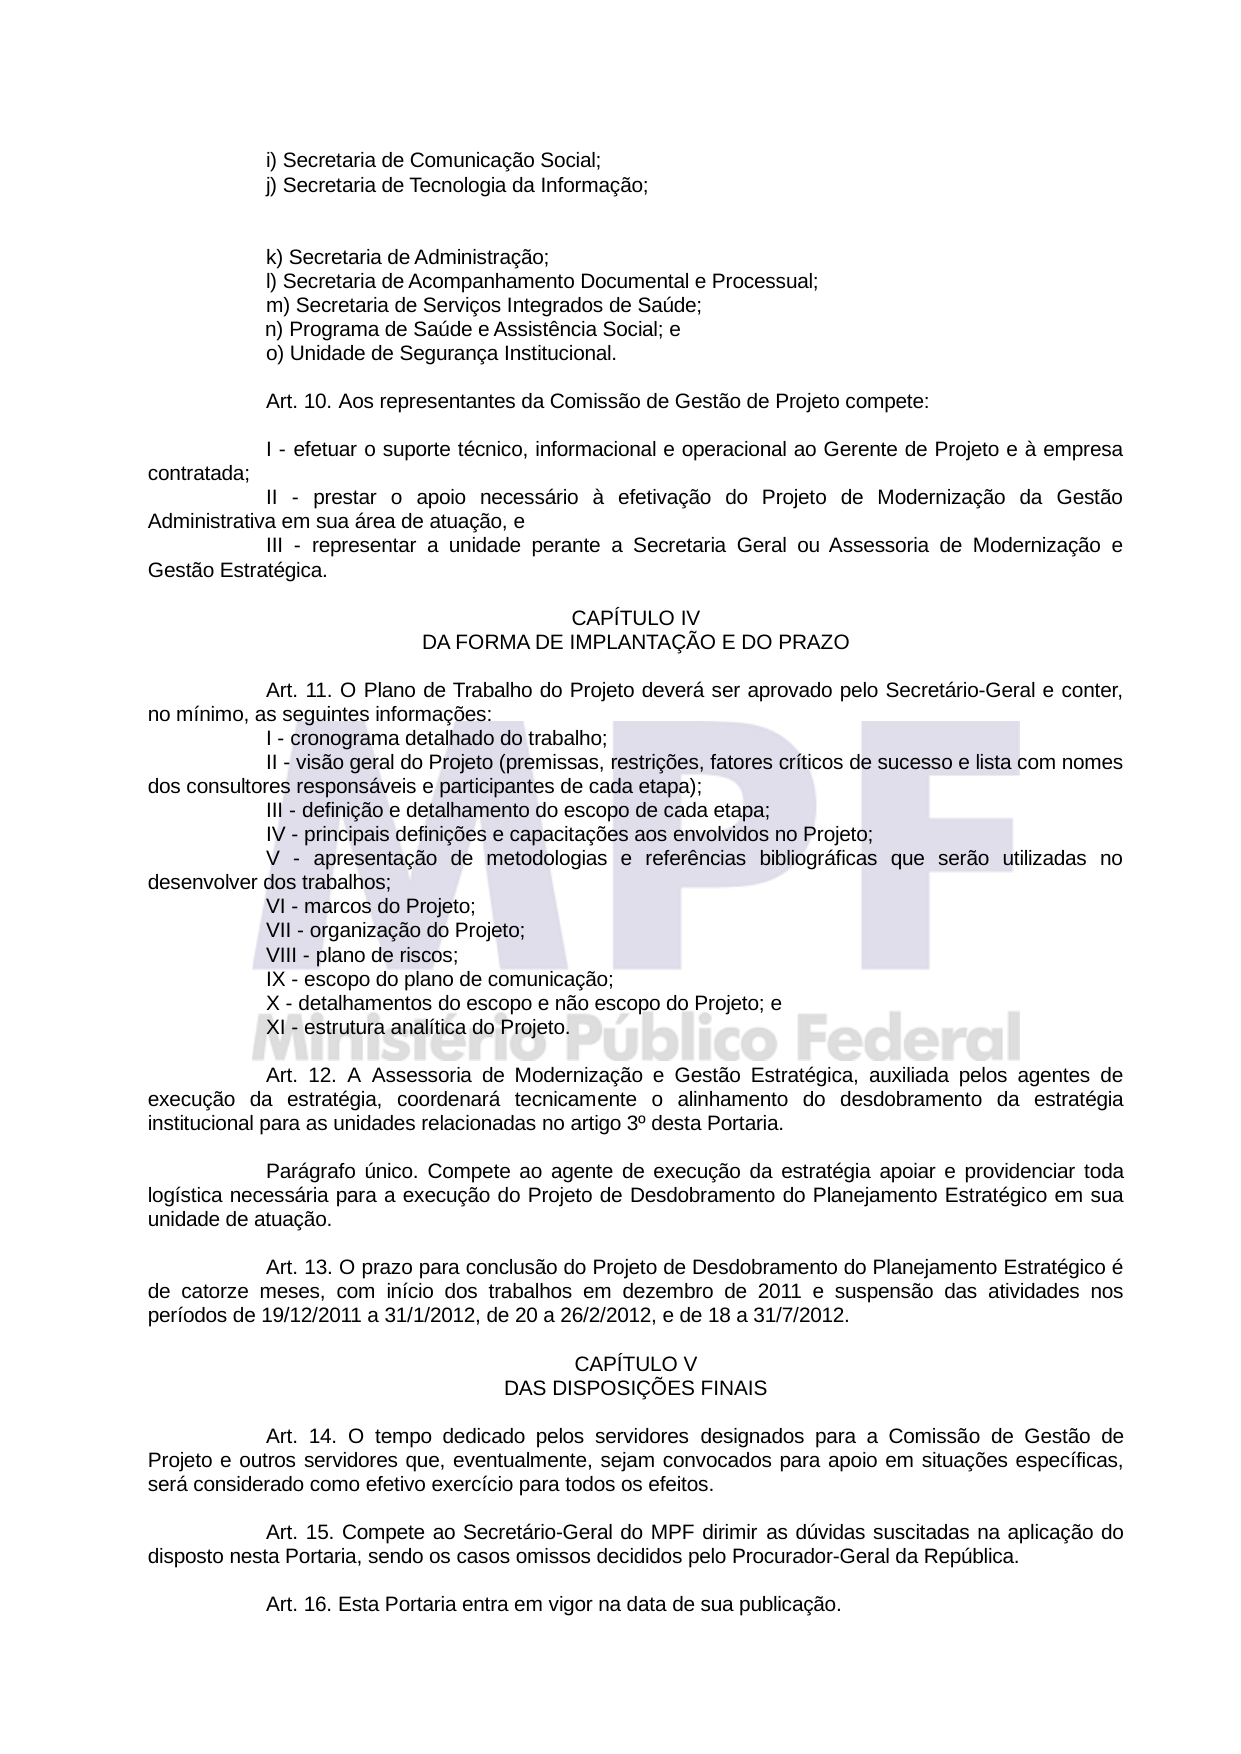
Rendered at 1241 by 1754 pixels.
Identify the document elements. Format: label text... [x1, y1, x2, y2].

text Art. 12. A Assessoria de Modernização e Gestão Estratégica, auxiliada pelos agentes de execução da estratégia, coordenará tecnicamente o alinhamento do desdobramento da estratégia institucional para as unidades relacionadas no artigo 3º desta Portaria. [148, 1063, 1124, 1135]
text m) Secretaria de Serviços Integrados de Saúde; [148, 293, 1124, 317]
text l) Secretaria de Acompanhamento Documental e Processual; [148, 269, 1124, 293]
text X - detalhamentos do escopo e não escopo do Projeto; e [148, 991, 1124, 1015]
text j) Secretaria de Tecnologia da Informação; [148, 172, 1124, 197]
text Art. 10. Aos representantes da Comissão de Gestão de Projeto compete: [148, 389, 1124, 413]
text V - apresentação de metodologias e referências bibliográficas que serão utilizadas no desenvolver dos trabalhos; [148, 846, 1124, 894]
text i) Secretaria de Comunicação Social; [148, 148, 1124, 172]
text DA FORMA DE IMPLANTAÇÃO E DO PRAZO [148, 630, 1124, 654]
text III - definição e detalhamento do escopo de cada etapa; [148, 798, 1124, 822]
text II - prestar o apoio necessário à efetivação do Projeto de Modernização da Gestão Administrativa em sua área de atuação, e [148, 485, 1124, 533]
text Art. 13. O prazo para conclusão do Projeto de Desdobramento do Planejamento Estratégico é de catorze meses, com início dos trabalhos em dezembro de 2011 e suspensão das atividades nos períodos de 19/12/2011 a 31/1/2012, de 20 a 26/2/2012, e de 18 a 31/7/2012. [148, 1255, 1124, 1327]
text Art. 11. O Plano de Trabalho do Projeto deverá ser aprovado pelo Secretário-Geral e conter, no mínimo, as seguintes informações: [148, 678, 1124, 726]
text Art. 15. Compete ao Secretário-Geral do MPF dirimir as dúvidas suscitadas na aplicação do disposto nesta Portaria, sendo os casos omissos decididos pelo Procurador-Geral da República. [148, 1520, 1124, 1568]
text II - visão geral do Projeto (premissas, restrições, fatores críticos de sucesso e lista com nomes dos consultores responsáveis e participantes de cada etapa); [148, 750, 1124, 798]
text I - efetuar o suporte técnico, informacional e operacional ao Gerente de Projeto e à empresa contratada; [148, 437, 1124, 485]
text DAS DISPOSIÇÕES FINAIS [148, 1376, 1124, 1400]
text III - representar a unidade perante a Secretaria Geral ou Assessoria de Modernização e Gestão Estratégica. [148, 533, 1124, 582]
text I - cronograma detalhado do trabalho; [148, 726, 1124, 750]
text VI - marcos do Projeto; [148, 894, 1124, 918]
text VII - organização do Projeto; [148, 918, 1124, 942]
text XI - estrutura analítica do Projeto. [148, 1015, 1124, 1039]
text Art. 16. Esta Portaria entra em vigor na data de sua publicação. [148, 1592, 1124, 1616]
picture [252, 1039, 1020, 1061]
text k) Secretaria de Administração; [148, 245, 1124, 269]
text VIII - plano de riscos; [148, 942, 1124, 967]
list n) Programa de Saúde e Assistência Social; e [265, 317, 1124, 341]
text o) Unidade de Segurança Institucional. [148, 341, 1124, 365]
text Parágrafo único. Compete ao agente de execução da estratégia apoiar e providenciar toda logística necessária para a execução do Projeto de Desdobramento do Planejamento Estratégico em sua unidade de atuação. [148, 1159, 1124, 1231]
text IV - principais definições e capacitações aos envolvidos no Projeto; [148, 822, 1124, 846]
text IX - escopo do plano de comunicação; [148, 967, 1124, 991]
text Art. 14. O tempo dedicado pelos servidores designados para a Comissão de Gestão de Projeto e outros servidores que, eventualmente, sejam convocados para apoio em situações específicas, será considerado como efetivo exercício para todos os efeitos. [148, 1424, 1124, 1496]
text CAPÍTULO IV [148, 606, 1124, 630]
text CAPÍTULO V [148, 1352, 1124, 1376]
